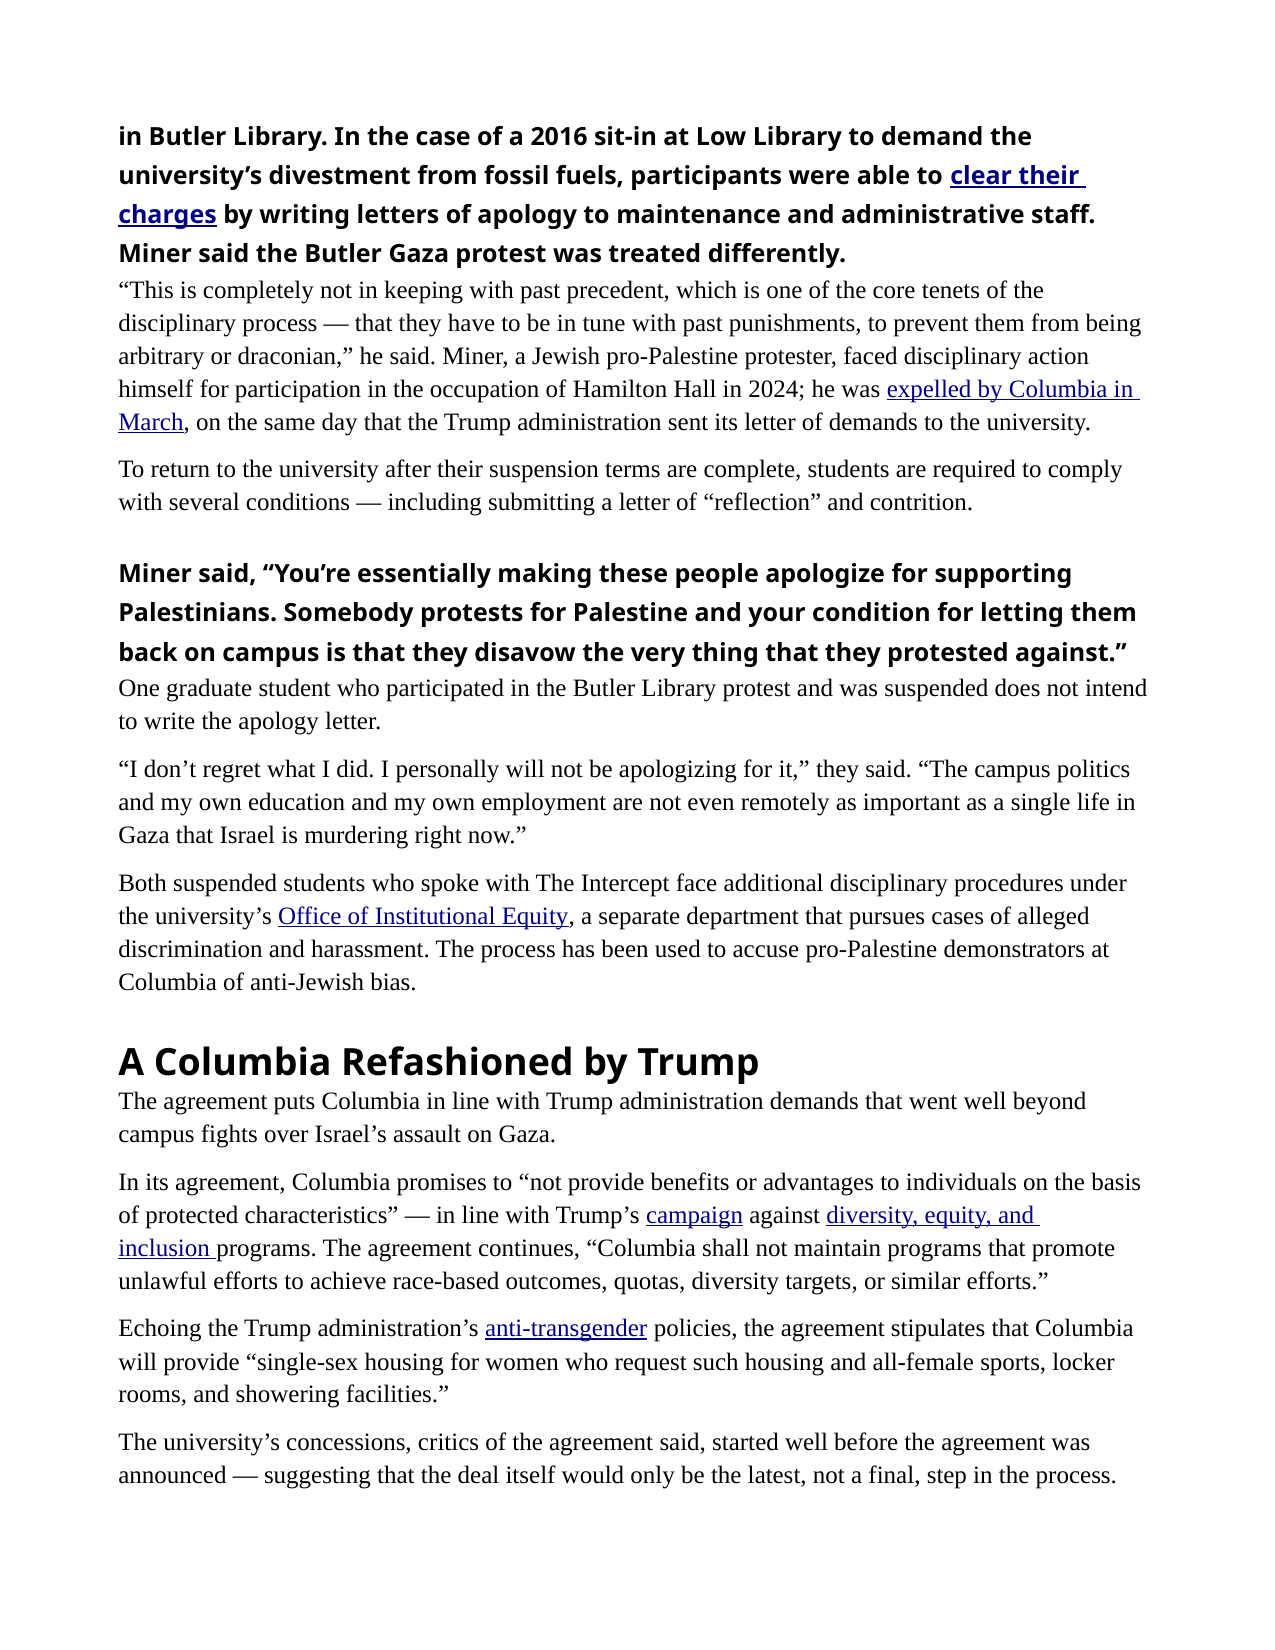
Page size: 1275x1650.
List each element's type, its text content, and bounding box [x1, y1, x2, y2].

text The university’s concessions, critics of the agreement said, started well before the agreement was announced — suggesting that the deal itself would only be the latest, not a final, step in the process. [118, 1427, 1157, 1489]
subtitle A Columbia Refashioned by Trump [118, 1035, 1157, 1086]
text “I don’t regret what I did. I personally will not be apologizing for it,” they said. “The campus politics and my own education and my own employment are not even remotely as important as a single life in Gaza that Israel is murdering right now.” [118, 754, 1157, 849]
text In its agreement, Columbia promises to “not provide benefits or advantages to individuals on the basis of protected characteristics” — in line with Trump’s campaign against diversity, equity, and inclusion programs. The agreement continues, “Columbia shall not maintain programs that promote unlawful efforts to achieve race-based outcomes, quotas, diversity targets, or similar efforts.” [118, 1167, 1157, 1295]
text Miner said, “You’re essentially making these people apologize for supporting Palestinians. Somebody protests for Palestine and your condition for letting them back on campus is that they disavow the very thing that they protested against.” [118, 556, 1157, 668]
text To return to the university after their suspension terms are complete, students are required to comply with several conditions — including submitting a letter of “reflection” and contrition. [118, 454, 1157, 516]
text in Butler Library. In the case of a 2016 sit-in at Low Library to demand the university’s divestment from fossil fuels, participants were able to clear their charges by writing letters of apology to maintenance and administrative staff. Miner said the Butler Gaza protest was treated differently. [118, 118, 1157, 270]
text Echoing the Trump administration’s anti-transgender policies, the agreement stipulates that Columbia will provide “single-sex housing for women who request such housing and all-female sports, locker rooms, and showering facilities.” [118, 1313, 1157, 1408]
text The agreement puts Columbia in line with Trump administration demands that went well beyond campus fights over Israel’s assault on Gaza. [118, 1086, 1157, 1148]
text One graduate student who participated in the Butler Library protest and was suspended does not intend to write the apology letter. [118, 673, 1157, 735]
text Both suspended students who spoke with The Intercept face additional disciplinary procedures under the university’s Office of Institutional Equity, a separate department that pursues cases of alleged discrimination and harassment. The process has been used to accuse pro-Palestine demonstrators at Columbia of anti-Jewish bias. [118, 868, 1157, 996]
text “This is completely not in keeping with past precedent, which is one of the core tenets of the disciplinary process — that they have to be in tune with past punishments, to prevent them from being arbitrary or draconian,” he said. Miner, a Jewish pro-Palestine protester, faced disciplinary action himself for participation in the occupation of Hamilton Hall in 2024; he was expelled by Columbia in March, on the same day that the Trump administration sent its letter of demands to the university. [118, 275, 1157, 436]
